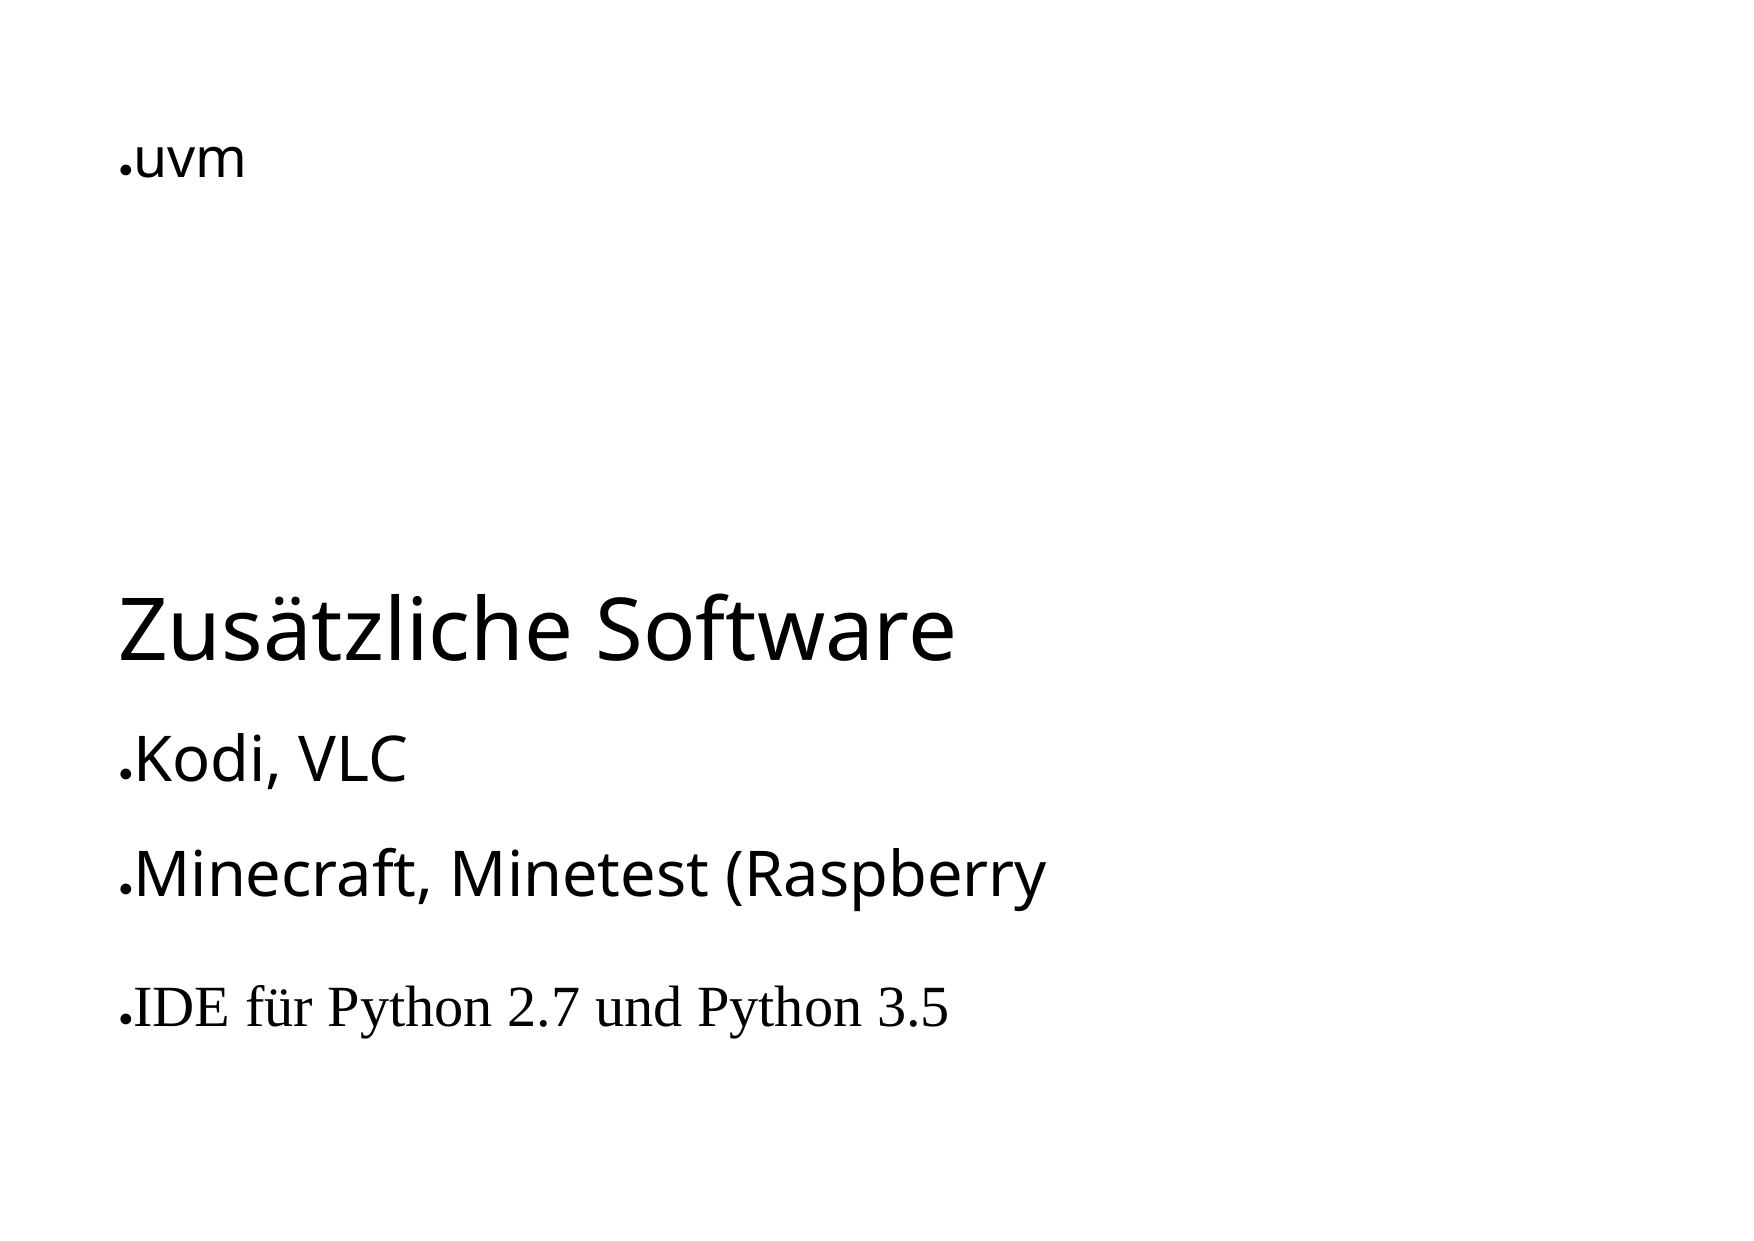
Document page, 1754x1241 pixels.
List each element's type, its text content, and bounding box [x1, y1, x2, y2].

text ●IDE für Python 2.7 und Python 3.5 [118, 972, 1636, 1039]
text ●Kodi, VLC [118, 714, 1636, 800]
text ●uvm [118, 118, 1636, 193]
text ●Minecraft, Minetest (Raspberry [118, 829, 1636, 915]
text Zusätzliche Software [118, 567, 1636, 686]
